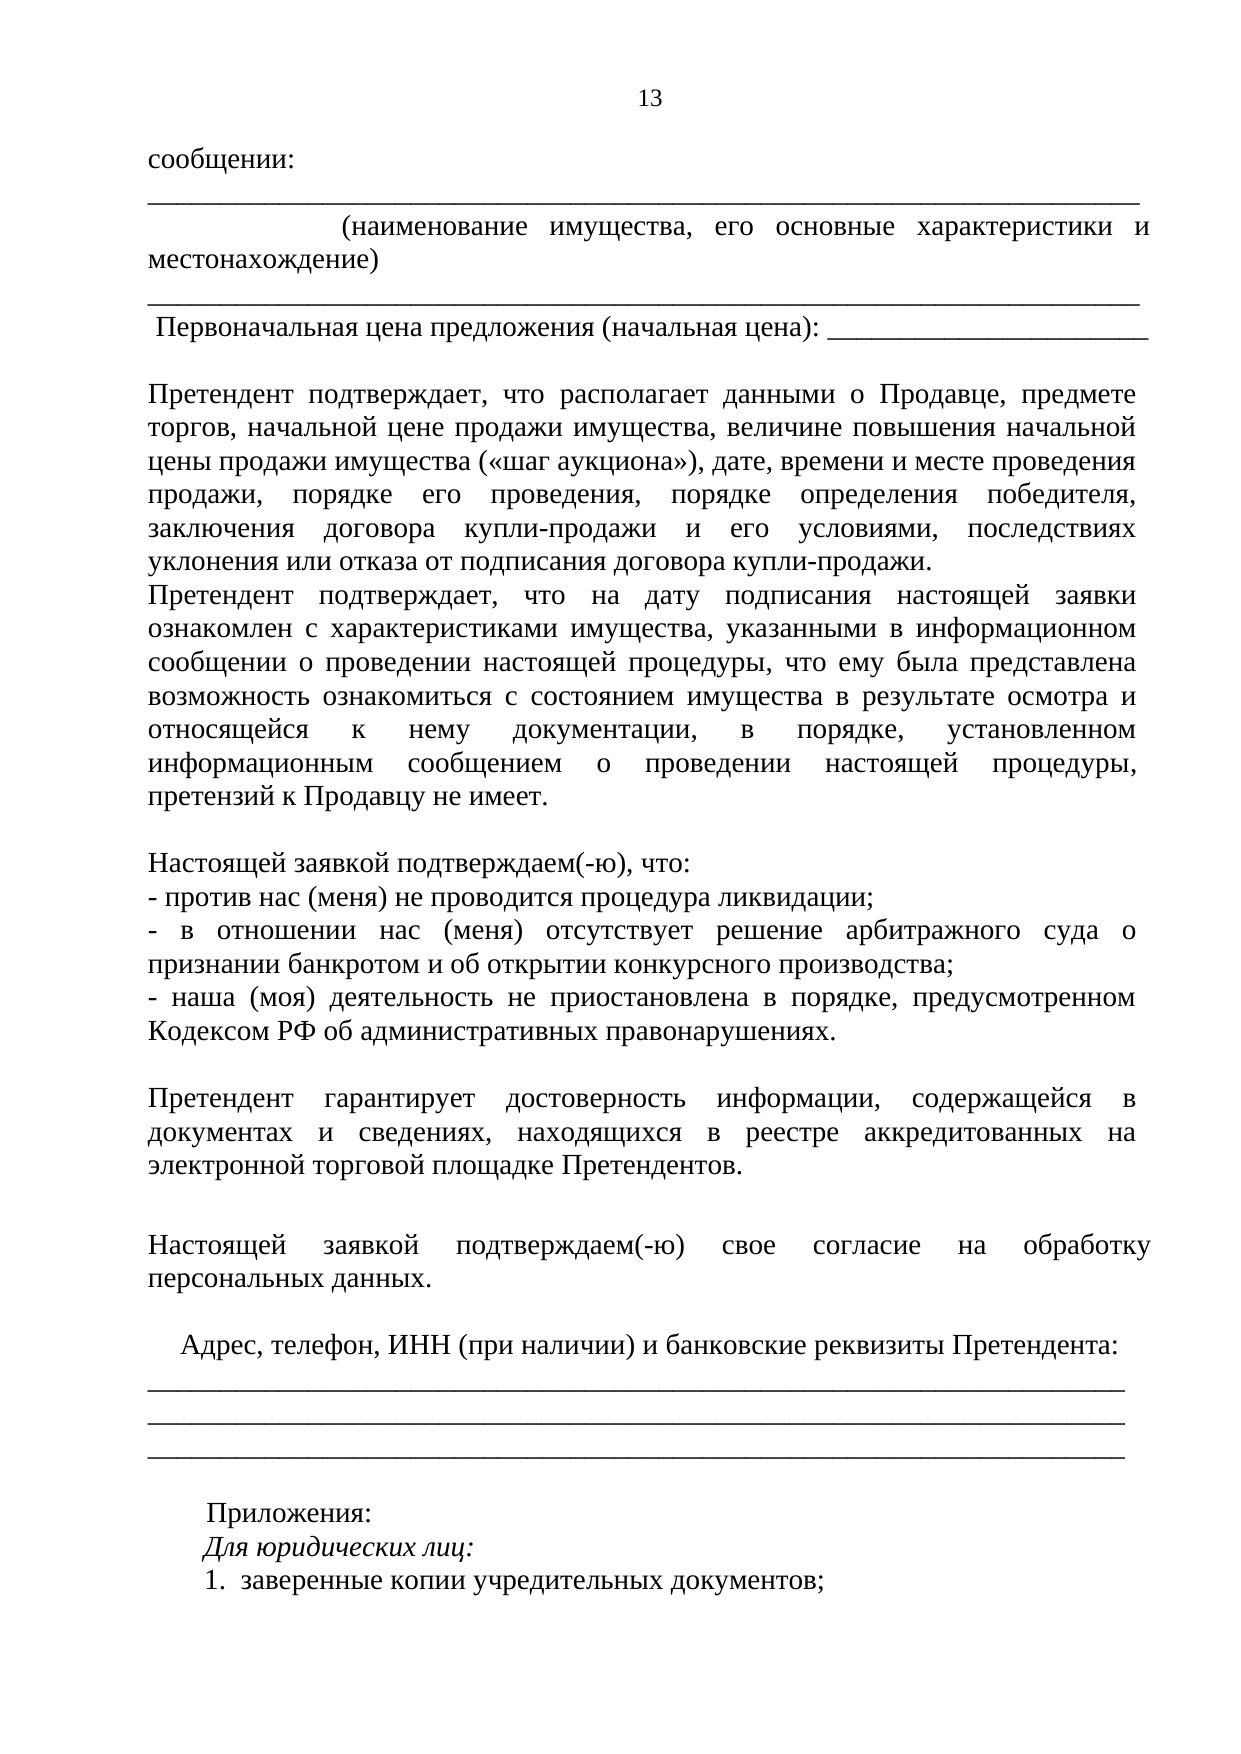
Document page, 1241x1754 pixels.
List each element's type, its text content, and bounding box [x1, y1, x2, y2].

text Претендент гарантирует достоверность информации, содержащейся в документах и сведениях, находящихся в реестре аккредитованных на электронной торговой площадке Претендентов. [148, 1080, 1137, 1181]
text - наша (моя) деятельность не приостановлена в порядке, предусмотренном Кодексом РФ об административных правонарушениях. [148, 979, 1137, 1047]
text ____________________________________________________________________ [148, 275, 1152, 309]
text - в отношении нас (меня) отсутствует решение арбитражного суда о признании банкротом и об открытии конкурсного производства; [148, 912, 1137, 979]
subtitle 1. заверенные копии учредительных документов; [148, 1562, 1152, 1596]
text Настоящей заявкой подтверждаем(-ю) свое согласие на обработку персональных данных. [148, 1227, 1152, 1294]
text Претендент подтверждает, что располагает данными о Продавце, предмете торгов, начальной цене продажи имущества, величине повышения начальной цены продажи имущества («шаг аукциона»), дате, времени и месте проведения продажи, порядке его проведения, порядке определения победителя, заключения договора купли-продажи и его условиями, последствиях уклонения или отказа от подписания договора купли-продажи. [148, 376, 1137, 577]
text (наименование имущества, его основные характеристики и местонахождение) [148, 208, 1152, 275]
subtitle Для юридических лиц: [148, 1529, 1152, 1562]
text Приложения: [148, 1495, 1152, 1529]
text Первоначальная цена предложения (начальная цена): ______________________ [155, 309, 1152, 342]
text ____________________________________________________________________ [148, 174, 1152, 208]
text сообщении: [148, 141, 1152, 174]
text ___________________________________________________________________ [148, 1394, 1152, 1428]
text Адрес, телефон, ИНН (при наличии) и банковские реквизиты Претендента: [148, 1327, 1152, 1361]
text - против нас (меня) не проводится процедура ликвидации; [148, 879, 1137, 912]
text Претендент подтверждает, что на дату подписания настоящей заявки ознакомлен с характеристиками имущества, указанными в информационном сообщении о проведении настоящей процедуры, что ему была представлена возможность ознакомиться с состоянием имущества в результате осмотра и относящейся к нему документации, в порядке, установленном информационным сообщением о проведении настоящей процедуры, претензий к Продавцу не имеет. [148, 577, 1137, 812]
text Настоящей заявкой подтверждаем(-ю), что: [148, 845, 1137, 879]
text ___________________________________________________________________ [148, 1428, 1152, 1462]
text ___________________________________________________________________ [148, 1361, 1152, 1394]
